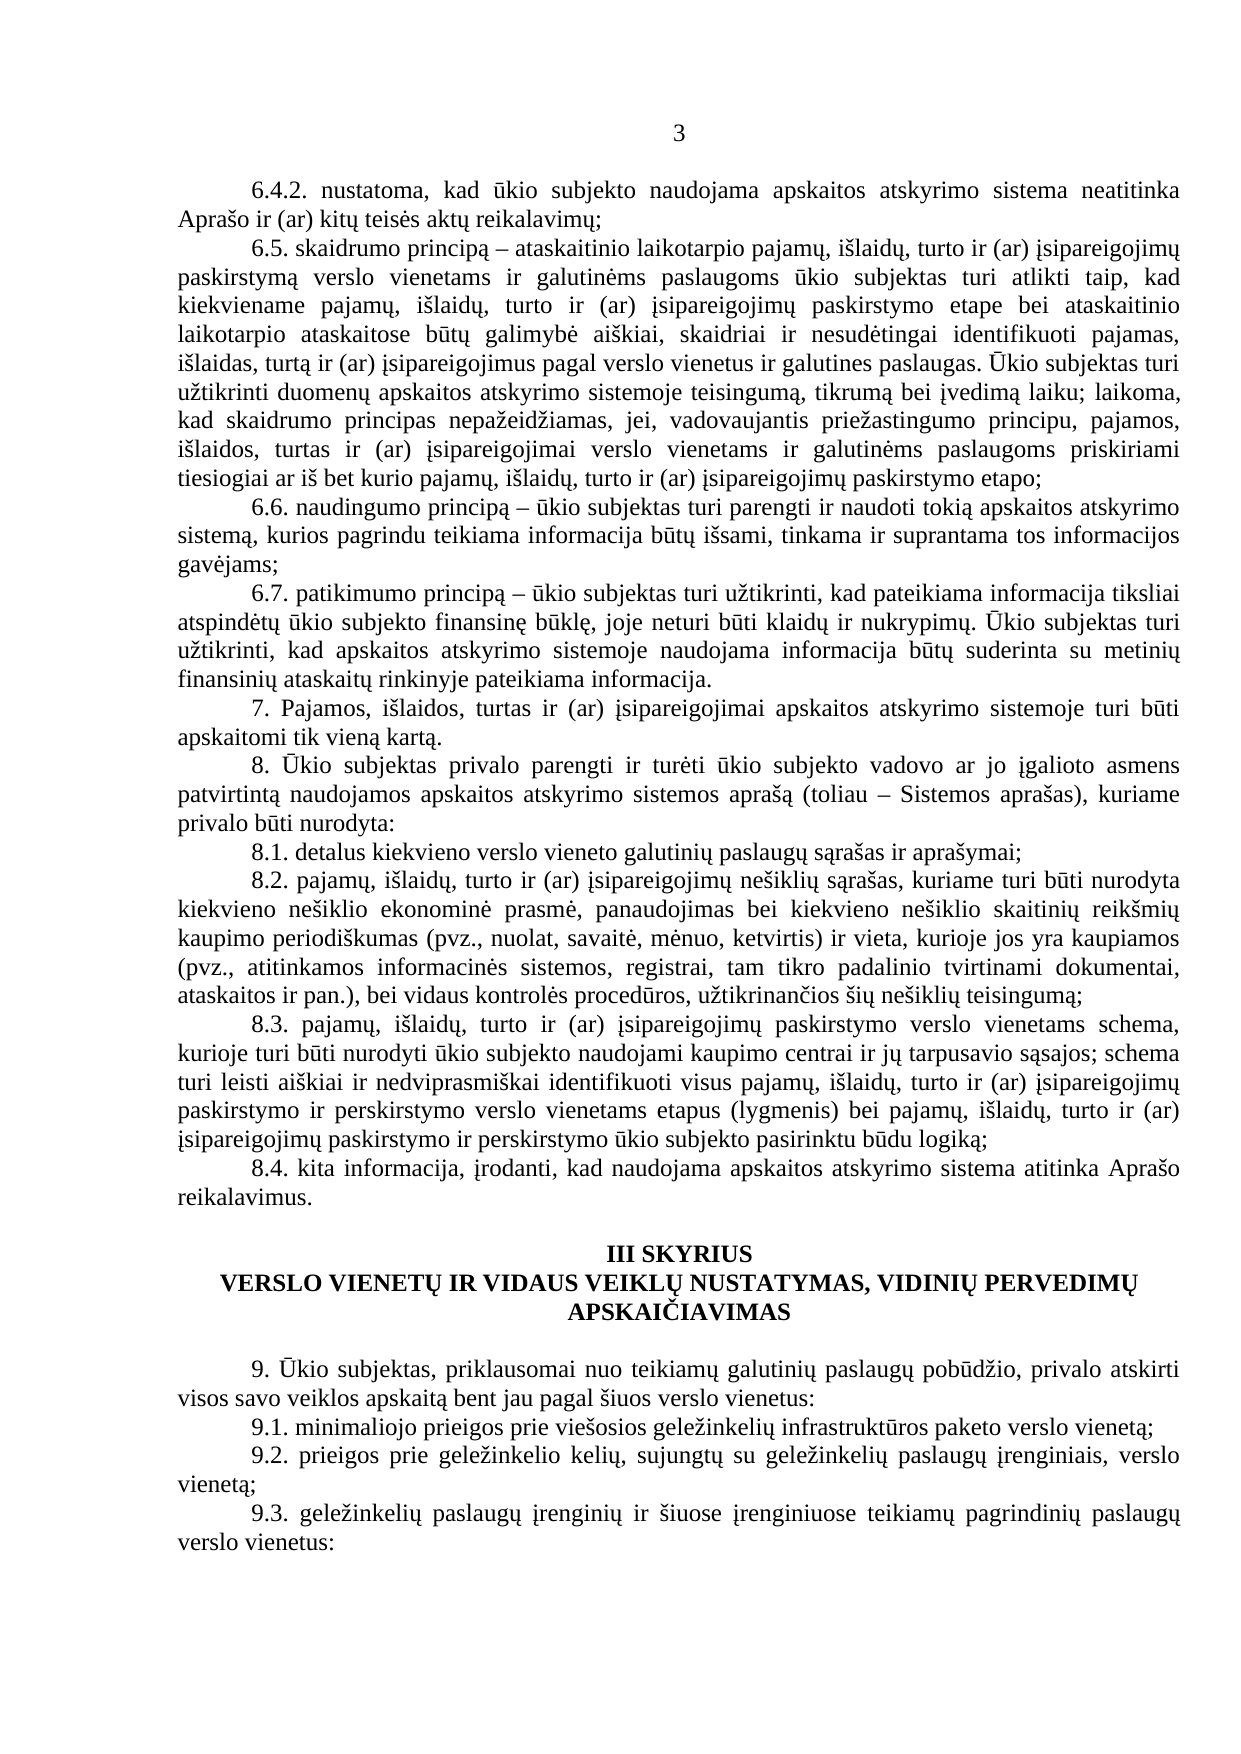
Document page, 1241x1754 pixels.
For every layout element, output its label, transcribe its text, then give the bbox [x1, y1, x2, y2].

text 9.2. prieigos prie geležinkelio kelių, sujungtų su geležinkelių paslaugų įrenginiais, verslo vienetą; [177, 1441, 1181, 1498]
text 8.1. detalus kiekvieno verslo vieneto galutinių paslaugų sąrašas ir aprašymai; [177, 837, 1181, 866]
text 8.4. kita informacija, įrodanti, kad naudojama apskaitos atskyrimo sistema atitinka Aprašo reikalavimus. [177, 1153, 1181, 1211]
text 6.7. patikimumo principą – ūkio subjektas turi užtikrinti, kad pateikiama informacija tiksliai atspindėtų ūkio subjekto finansinę būklę, joje neturi būti klaidų ir nukrypimų. Ūkio subjektas turi užtikrinti, kad apskaitos atskyrimo sistemoje naudojama informacija būtų suderinta su metinių finansinių ataskaitų rinkinyje pateikiama informacija. [177, 578, 1181, 693]
text 6.5. skaidrumo principą – ataskaitinio laikotarpio pajamų, išlaidų, turto ir (ar) įsipareigojimų paskirstymą verslo vienetams ir galutinėms paslaugoms ūkio subjektas turi atlikti taip, kad kiekviename pajamų, išlaidų, turto ir (ar) įsipareigojimų paskirstymo etape bei ataskaitinio laikotarpio ataskaitose būtų galimybė aiškiai, skaidriai ir nesudėtingai identifikuoti pajamas, išlaidas, turtą ir (ar) įsipareigojimus pagal verslo vienetus ir galutines paslaugas. Ūkio subjektas turi užtikrinti duomenų apskaitos atskyrimo sistemoje teisingumą, tikrumą bei įvedimą laiku; laikoma, kad skaidrumo principas nepažeidžiamas, jei, vadovaujantis priežastingumo principu, pajamos, išlaidos, turtas ir (ar) įsipareigojimai verslo vienetams ir galutinėms paslaugoms priskiriami tiesiogiai ar iš bet kurio pajamų, išlaidų, turto ir (ar) įsipareigojimų paskirstymo etapo; [177, 233, 1181, 492]
text 9. Ūkio subjektas, priklausomai nuo teikiamų galutinių paslaugų pobūdžio, privalo atskirti visos savo veiklos apskaitą bent jau pagal šiuos verslo vienetus: [177, 1354, 1181, 1412]
text 8. Ūkio subjektas privalo parengti ir turėti ūkio subjekto vadovo ar jo įgalioto asmens patvirtintą naudojamos apskaitos atskyrimo sistemos aprašą (toliau – Sistemos aprašas), kuriame privalo būti nurodyta: [177, 751, 1181, 837]
text III Skyrius [177, 1239, 1181, 1268]
text 6.4.2. nustatoma, kad ūkio subjekto naudojama apskaitos atskyrimo sistema neatitinka Aprašo ir (ar) kitų teisės aktų reikalavimų; [177, 176, 1181, 233]
text 9.3. geležinkelių paslaugų įrenginių ir šiuose įrenginiuose teikiamų pagrindinių paslaugų verslo vienetus: [177, 1498, 1181, 1556]
text VERSLO VIENETŲ IR VIDAUS VEIKLŲ NUSTATYMAS, VIDINIŲ PERVEDIMŲ APSKAIČIAVIMAS [177, 1268, 1181, 1326]
text 7. Pajamos, išlaidos, turtas ir (ar) įsipareigojimai apskaitos atskyrimo sistemoje turi būti apskaitomi tik vieną kartą. [177, 693, 1181, 751]
text 8.2. pajamų, išlaidų, turto ir (ar) įsipareigojimų nešiklių sąrašas, kuriame turi būti nurodyta kiekvieno nešiklio ekonominė prasmė, panaudojimas bei kiekvieno nešiklio skaitinių reikšmių kaupimo periodiškumas (pvz., nuolat, savaitė, mėnuo, ketvirtis) ir vieta, kurioje jos yra kaupiamos (pvz., atitinkamos informacinės sistemos, registrai, tam tikro padalinio tvirtinami dokumentai, ataskaitos ir pan.), bei vidaus kontrolės procedūros, užtikrinančios šių nešiklių teisingumą; [177, 866, 1181, 1009]
text 9.1. minimaliojo prieigos prie viešosios geležinkelių infrastruktūros paketo verslo vienetą; [177, 1412, 1181, 1441]
text 6.6. naudingumo principą – ūkio subjektas turi parengti ir naudoti tokią apskaitos atskyrimo sistemą, kurios pagrindu teikiama informacija būtų išsami, tinkama ir suprantama tos informacijos gavėjams; [177, 492, 1181, 578]
text 8.3. pajamų, išlaidų, turto ir (ar) įsipareigojimų paskirstymo verslo vienetams schema, kurioje turi būti nurodyti ūkio subjekto naudojami kaupimo centrai ir jų tarpusavio sąsajos; schema turi leisti aiškiai ir nedviprasmiškai identifikuoti visus pajamų, išlaidų, turto ir (ar) įsipareigojimų paskirstymo ir perskirstymo verslo vienetams etapus (lygmenis) bei pajamų, išlaidų, turto ir (ar) įsipareigojimų paskirstymo ir perskirstymo ūkio subjekto pasirinktu būdu logiką; [177, 1009, 1181, 1153]
